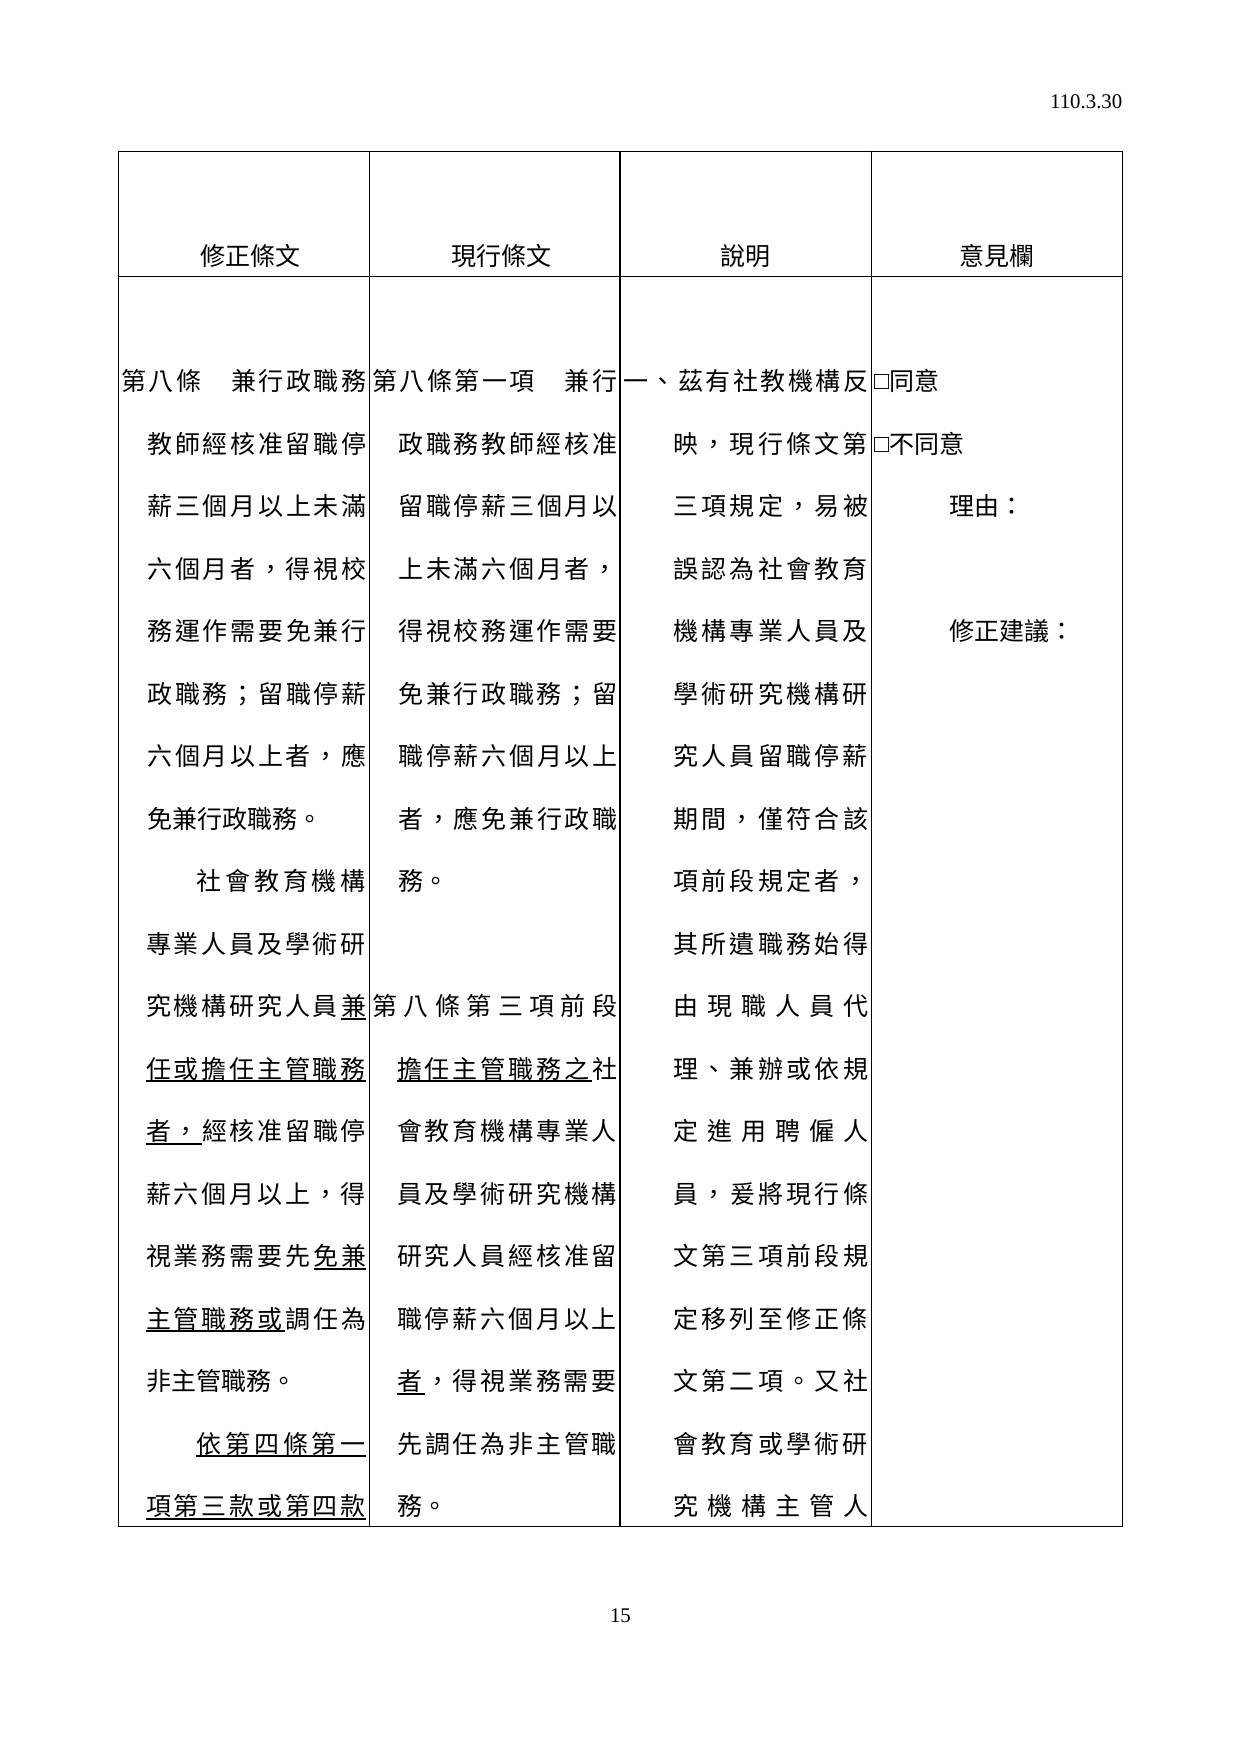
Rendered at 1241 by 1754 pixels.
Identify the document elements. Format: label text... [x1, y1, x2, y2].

table_cell □同意 □不同意 理由： 修正建議： [872, 277, 1122, 1526]
table_cell 一、茲有社教機構反映，現行條文第三項規定，易被誤認為社會教育機構專業人員及學術研究機構研究人員留職停薪期間，僅符合該項前段規定者，其所遺職務始得由現職人員代理、兼辦或依規定進用聘僱人員，爰將現行條文第三項前段規定移列至修正條文第二項。又社會教育或學術研究機構主管人 [621, 277, 871, 1526]
table_header 修正條文 [119, 152, 369, 276]
table_cell 第八條 兼行政職務教師經核准留職停薪三個月以上未滿六個月者，得視校務運作需要免兼行政職務；留職停薪六個月以上者，應免兼行政職務。 社會教育機構專業人員及學術研究機構研究人員兼任或擔任主管職務者，經核准留職停薪六個月以上，得視業務需要先免兼主管職務或調任為非主管職務。 依第四條第一項第三款或第四款 [119, 277, 369, 1526]
table_header 意見欄 [872, 152, 1122, 276]
table_header 現行條文 [370, 152, 619, 276]
table_header 說明 [621, 152, 871, 276]
table_cell 第八條第一項 兼行政職務教師經核准留職停薪三個月以上未滿六個月者，得視校務運作需要免兼行政職務；留職停薪六個月以上者，應免兼行政職務。 第八條第三項前段 擔任主管職務之社會教育機構專業人員及學術研究機構研究人員經核准留職停薪六個月以上者，得視業務需要先調任為非主管職務。 [370, 277, 619, 1526]
